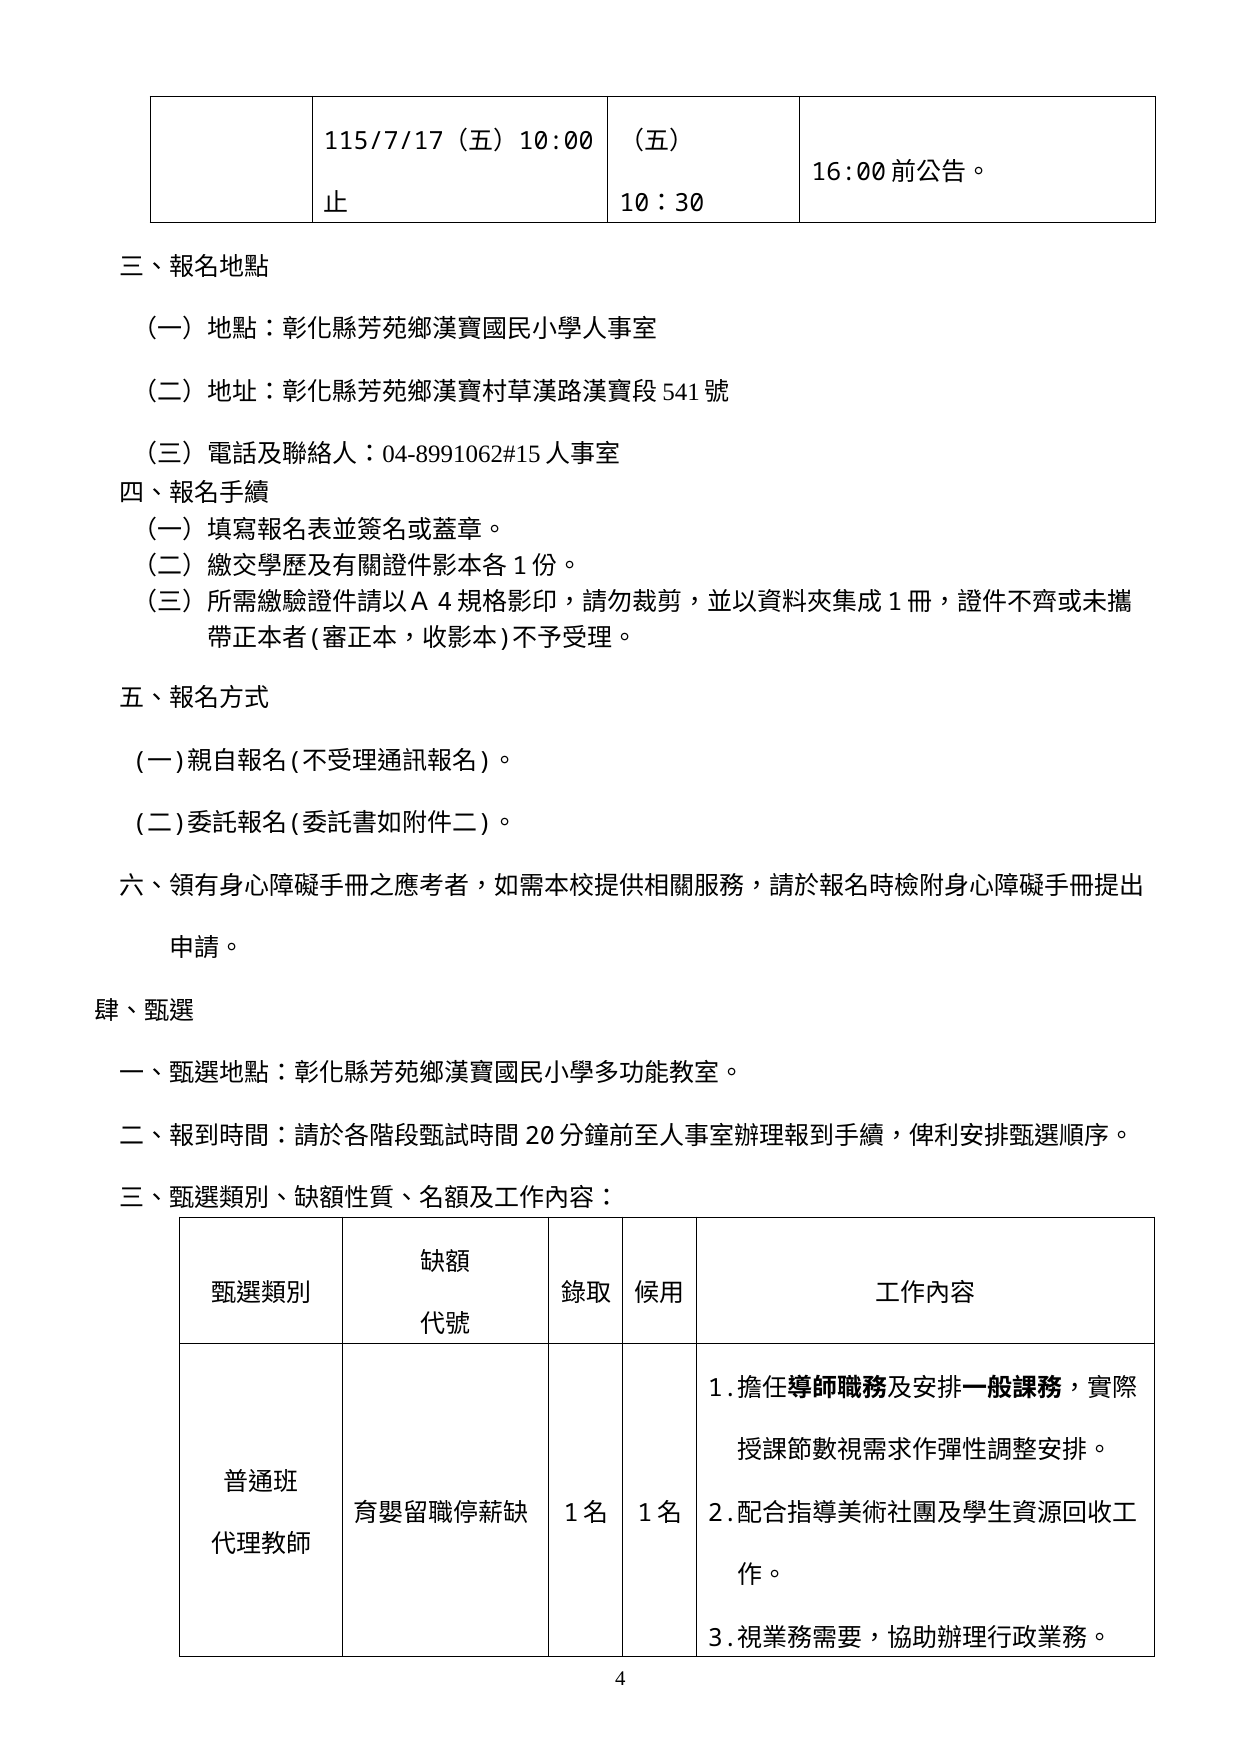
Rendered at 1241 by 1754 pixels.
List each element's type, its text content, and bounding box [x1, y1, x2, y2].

table_cell 育嬰留職停薪缺 [343, 1344, 548, 1656]
table_cell （五） 10：30 [608, 97, 799, 222]
table_header 甄選類別 [180, 1218, 342, 1343]
text 肆、甄選 [94, 967, 1146, 1029]
table_header 候用 [623, 1218, 696, 1343]
text （一）填寫報名表並簽名或蓋章。 [132, 509, 1146, 545]
table_cell 1名 [549, 1344, 622, 1656]
table_header 錄取 [549, 1218, 622, 1343]
table_cell 16:00前公告。 [800, 97, 1155, 222]
text （二）地址：彰化縣芳苑鄉漢寶村草漢路漢寶段541號 [132, 348, 1146, 410]
table_cell 1名 [623, 1344, 696, 1656]
text (一)親自報名(不受理通訊報名)。 [132, 717, 1146, 779]
text （三）電話及聯絡人：04-8991062#15人事室 [132, 410, 1146, 473]
table_header 工作內容 [697, 1218, 1154, 1343]
text 一、甄選地點：彰化縣芳苑鄉漢寶國民小學多功能教室。 [119, 1029, 1146, 1092]
table_cell 1.擔任導師職務及安排一般課務，實際 授課節數視需求作彈性調整安排。 2.配合指導美術社團及學生資源回收工 作。 3.視業務需要，協助辦理行政業務。 [697, 1344, 1154, 1656]
text 三、甄選類別、缺額性質、名額及工作內容： [119, 1154, 1146, 1217]
text (二)委託報名(委託書如附件二)。 [132, 779, 1146, 842]
text （三）所需繳驗證件請以Ａ4規格影印，請勿裁剪，並以資料夾集成1冊，證件不齊或未攜帶正本者(審正本，收影本)不予受理。 [132, 582, 1146, 654]
table_cell [151, 97, 312, 222]
table_cell 普通班 代理教師 [180, 1344, 342, 1656]
text 四、報名手續 [119, 473, 1146, 509]
text 二、報到時間：請於各階段甄試時間20分鐘前至人事室辦理報到手續，俾利安排甄選順序。 [119, 1092, 1146, 1154]
text （二）繳交學歷及有關證件影本各1份。 [132, 545, 1146, 582]
text 五、報名方式 [119, 654, 1146, 717]
text 三、報名地點 [119, 223, 1146, 285]
text （一）地點：彰化縣芳苑鄉漢寶國民小學人事室 [132, 285, 1146, 348]
text 六、領有身心障礙手冊之應考者，如需本校提供相關服務，請於報名時檢附身心障礙手冊提出申請。 [119, 842, 1146, 967]
table_cell 115/7/17（五）10:00止 [313, 97, 607, 222]
table_header 缺額 代號 [343, 1218, 548, 1343]
